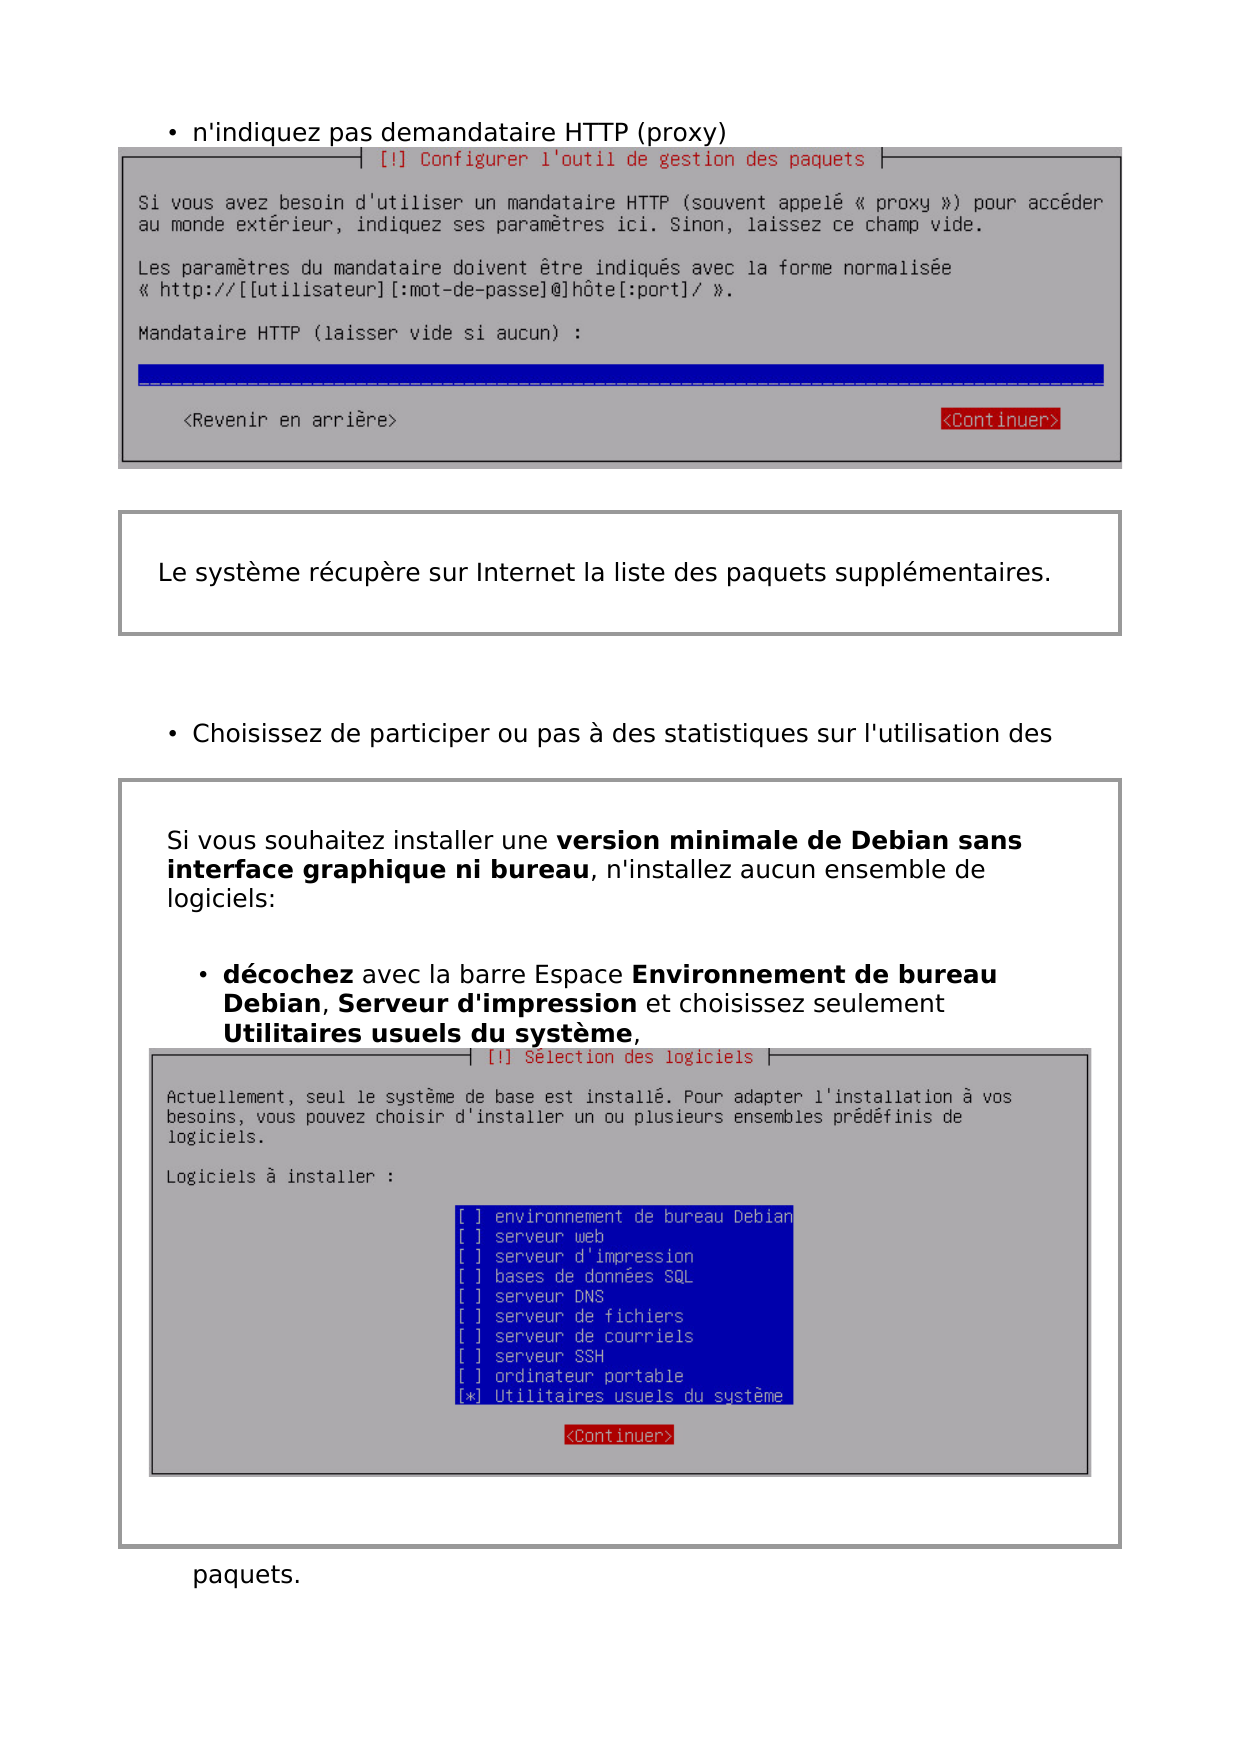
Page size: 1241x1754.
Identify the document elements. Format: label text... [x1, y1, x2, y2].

list paquets. [177, 1549, 1122, 1590]
table_header Le système récupère sur Internet la liste des paquets supplémentaires. [122, 523, 1109, 623]
list n'indiquez pas demandataire HTTP (proxy) [177, 118, 1122, 147]
picture [148, 1048, 1092, 1477]
picture [118, 147, 1123, 469]
table_header Si vous souhaitez installer une version minimale de Debian sans interface graphique ni bureau, n'installez aucun ensemble de logiciels: décochez avec la barre Espace Environnement de bureau Debian, Serveur d'impression et choisissez seulement Utilitaires usuels du système, [131, 790, 1109, 1536]
list Choisissez de participer ou pas à des statistiques sur l'utilisation des [177, 719, 1122, 777]
